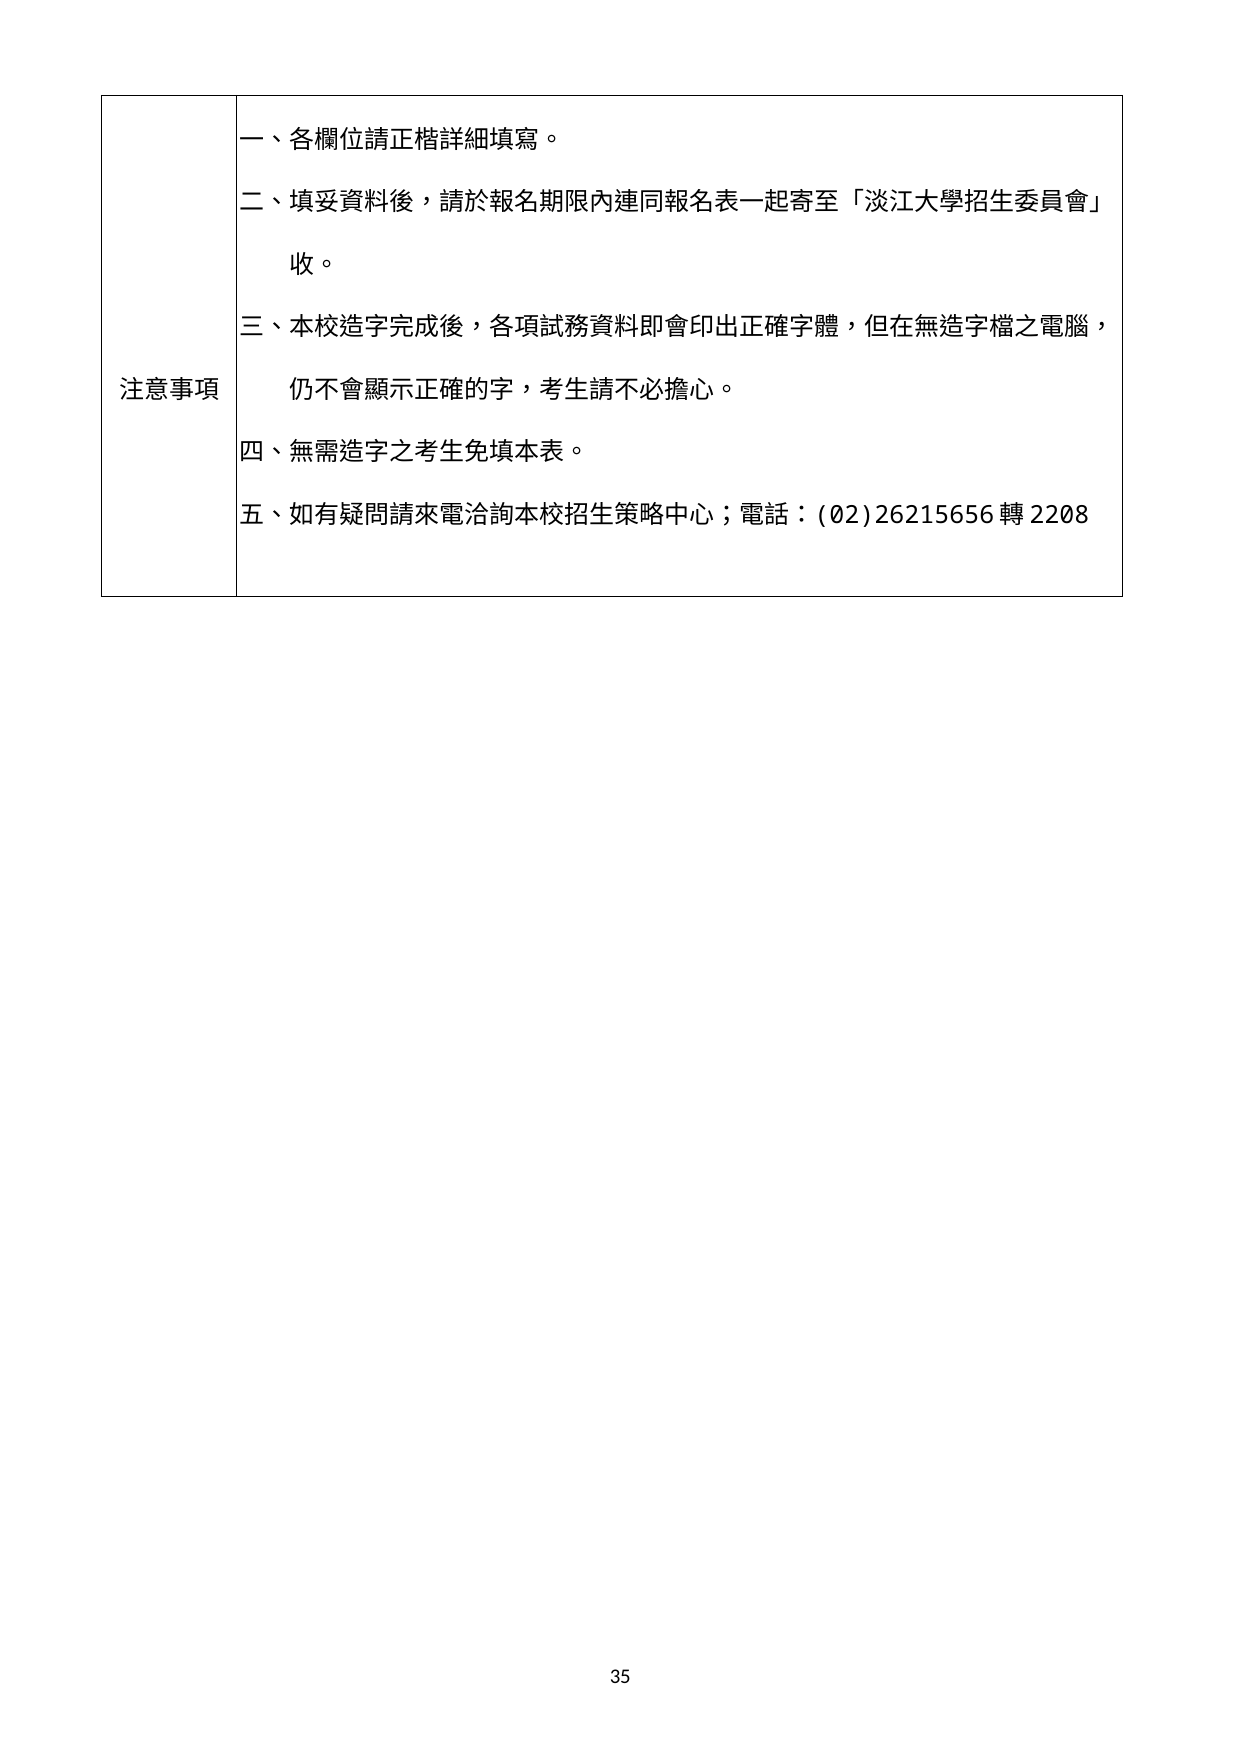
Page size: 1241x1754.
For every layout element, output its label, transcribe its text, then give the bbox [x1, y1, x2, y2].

table_cell 注意事項 [102, 96, 236, 596]
table_cell 一、各欄位請正楷詳細填寫。 二、填妥資料後，請於報名期限內連同報名表一起寄至「淡江大學招生委員會」收。 三、本校造字完成後，各項試務資料即會印出正確字體，但在無造字檔之電腦，仍不會顯示正確的字，考生請不必擔心。 四、無需造字之考生免填本表。 五、如有疑問請來電洽詢本校招生策略中心；電話：(02)26215656轉2208 [237, 96, 1122, 596]
